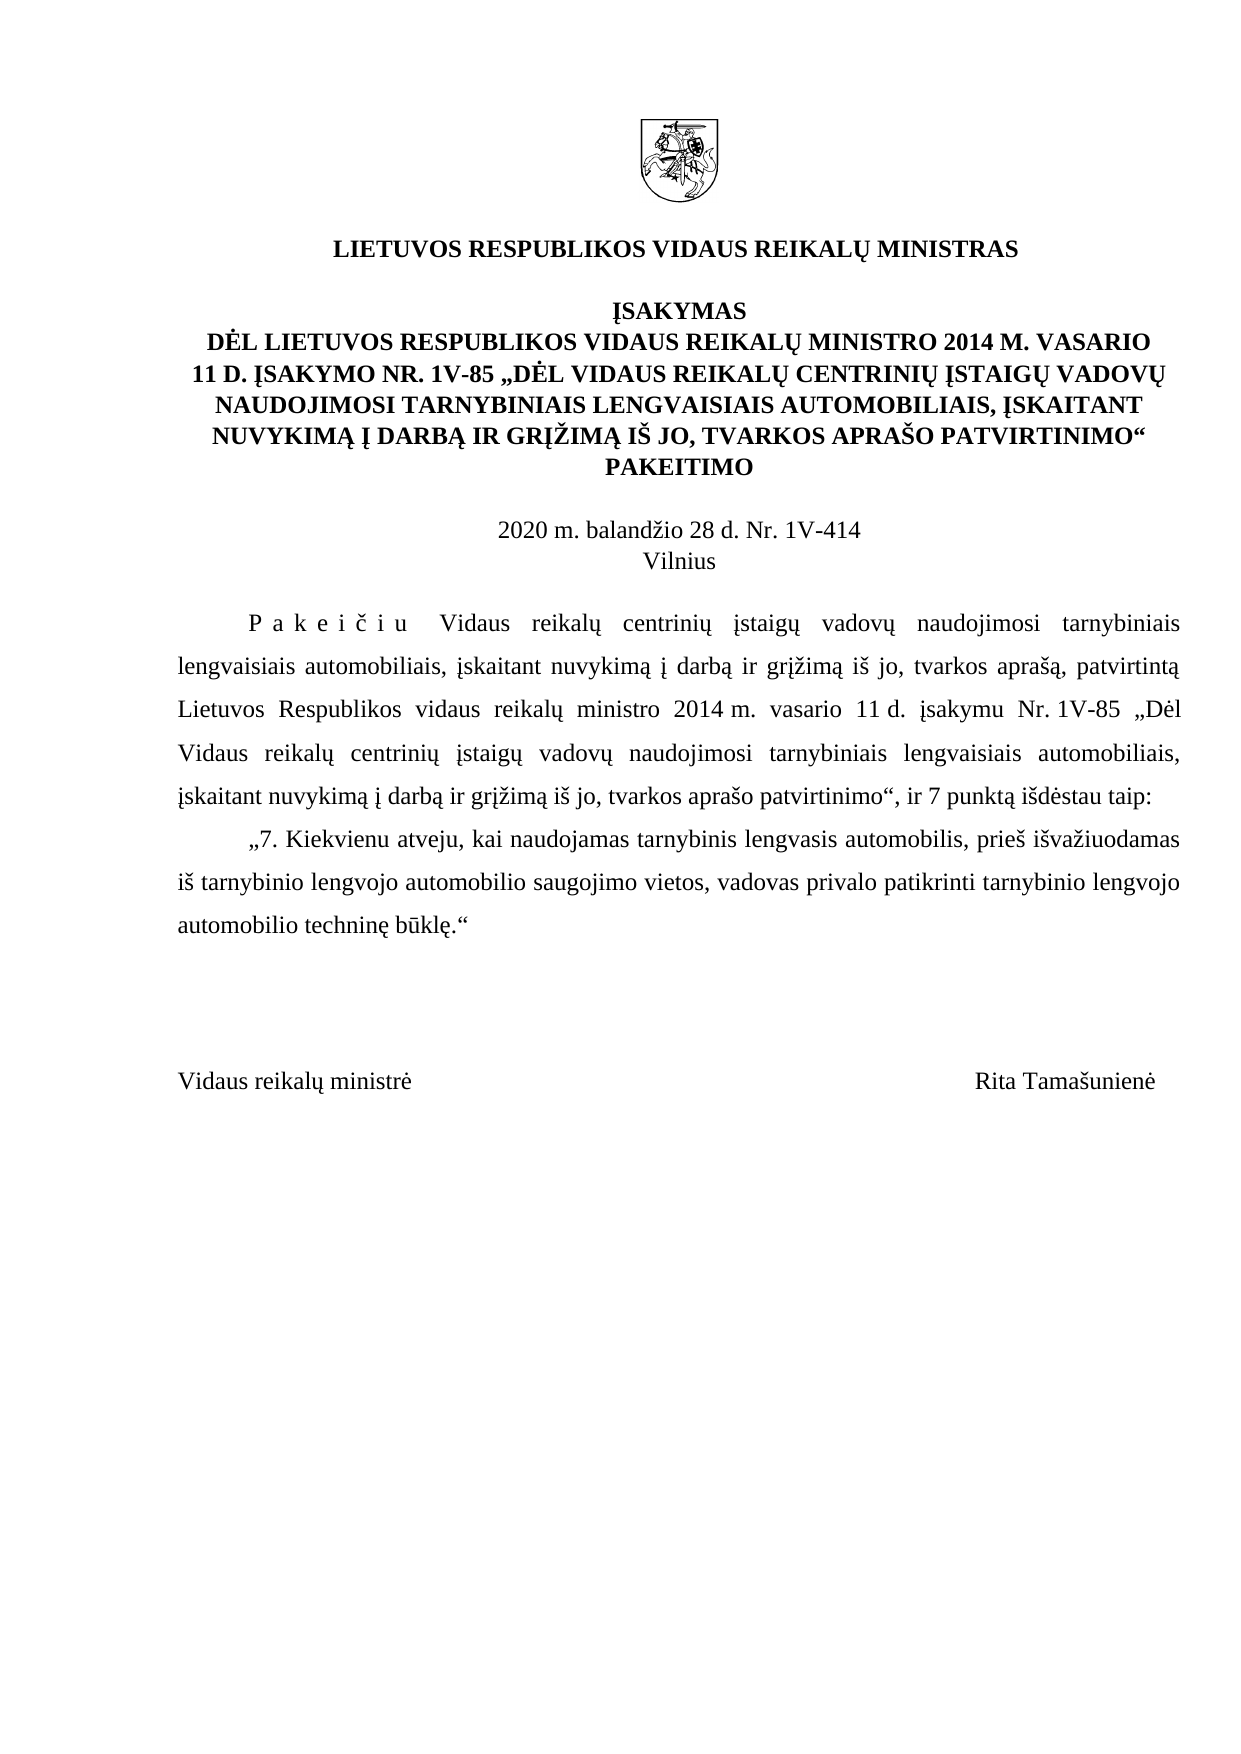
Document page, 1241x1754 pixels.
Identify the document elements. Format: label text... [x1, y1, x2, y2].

text Vidaus reikalų ministrė Rita Tamašunienė [177, 1059, 1181, 1095]
text LIETUVOS RESPUBLIKOS VIDAUS REIKALŲ MINISTRAS [177, 231, 1181, 262]
text DĖL LIETUVOS RESPUBLIKOS VIDAUS REIKALŲ MINISTRO 2014 M. VASARIO 11 D. ĮSAKYMO NR. 1V-85 „DĖL VIDAUS REIKALŲ CENTRINIŲ ĮSTAIGŲ VADOVŲ NAUDOJIMOSI TARNYBINIAIS LENGVAISIAIS AUTOMOBILIAIS, ĮSKAITANT NUVYKIMĄ Į DARBĄ IR GRĮŽIMĄ IŠ JO, TVARKOS APRAŠO PATVIRTINIMO“ PAKEITIMO [177, 325, 1181, 481]
text 2020 m. balandžio 28 d. Nr. 1V-414 [177, 512, 1181, 544]
text ĮSAKYMAS [177, 294, 1181, 325]
text Pakeičiu Vidaus reikalų centrinių įstaigų vadovų naudojimosi tarnybiniais lengvaisiais automobiliais, įskaitant nuvykimą į darbą ir grįžimą iš jo, tvarkos aprašą, patvirtintą Lietuvos Respublikos vidaus reikalų ministro 2014 m. vasario 11 d. įsakymu Nr. 1V-85 „Dėl Vidaus reikalų centrinių įstaigų vadovų naudojimosi tarnybiniais lengvaisiais automobiliais, įskaitant nuvykimą į darbą ir grįžimą iš jo, tvarkos aprašo patvirtinimo“, ir 7 punktą išdėstau taip: [177, 608, 1181, 809]
text „7. Kiekvienu atveju, kai naudojamas tarnybinis lengvasis automobilis, prieš išvažiuodamas iš tarnybinio lengvojo automobilio saugojimo vietos, vadovas privalo patikrinti tarnybinio lengvojo automobilio techninę būklę.“ [177, 824, 1181, 939]
text Vilnius [177, 544, 1181, 575]
